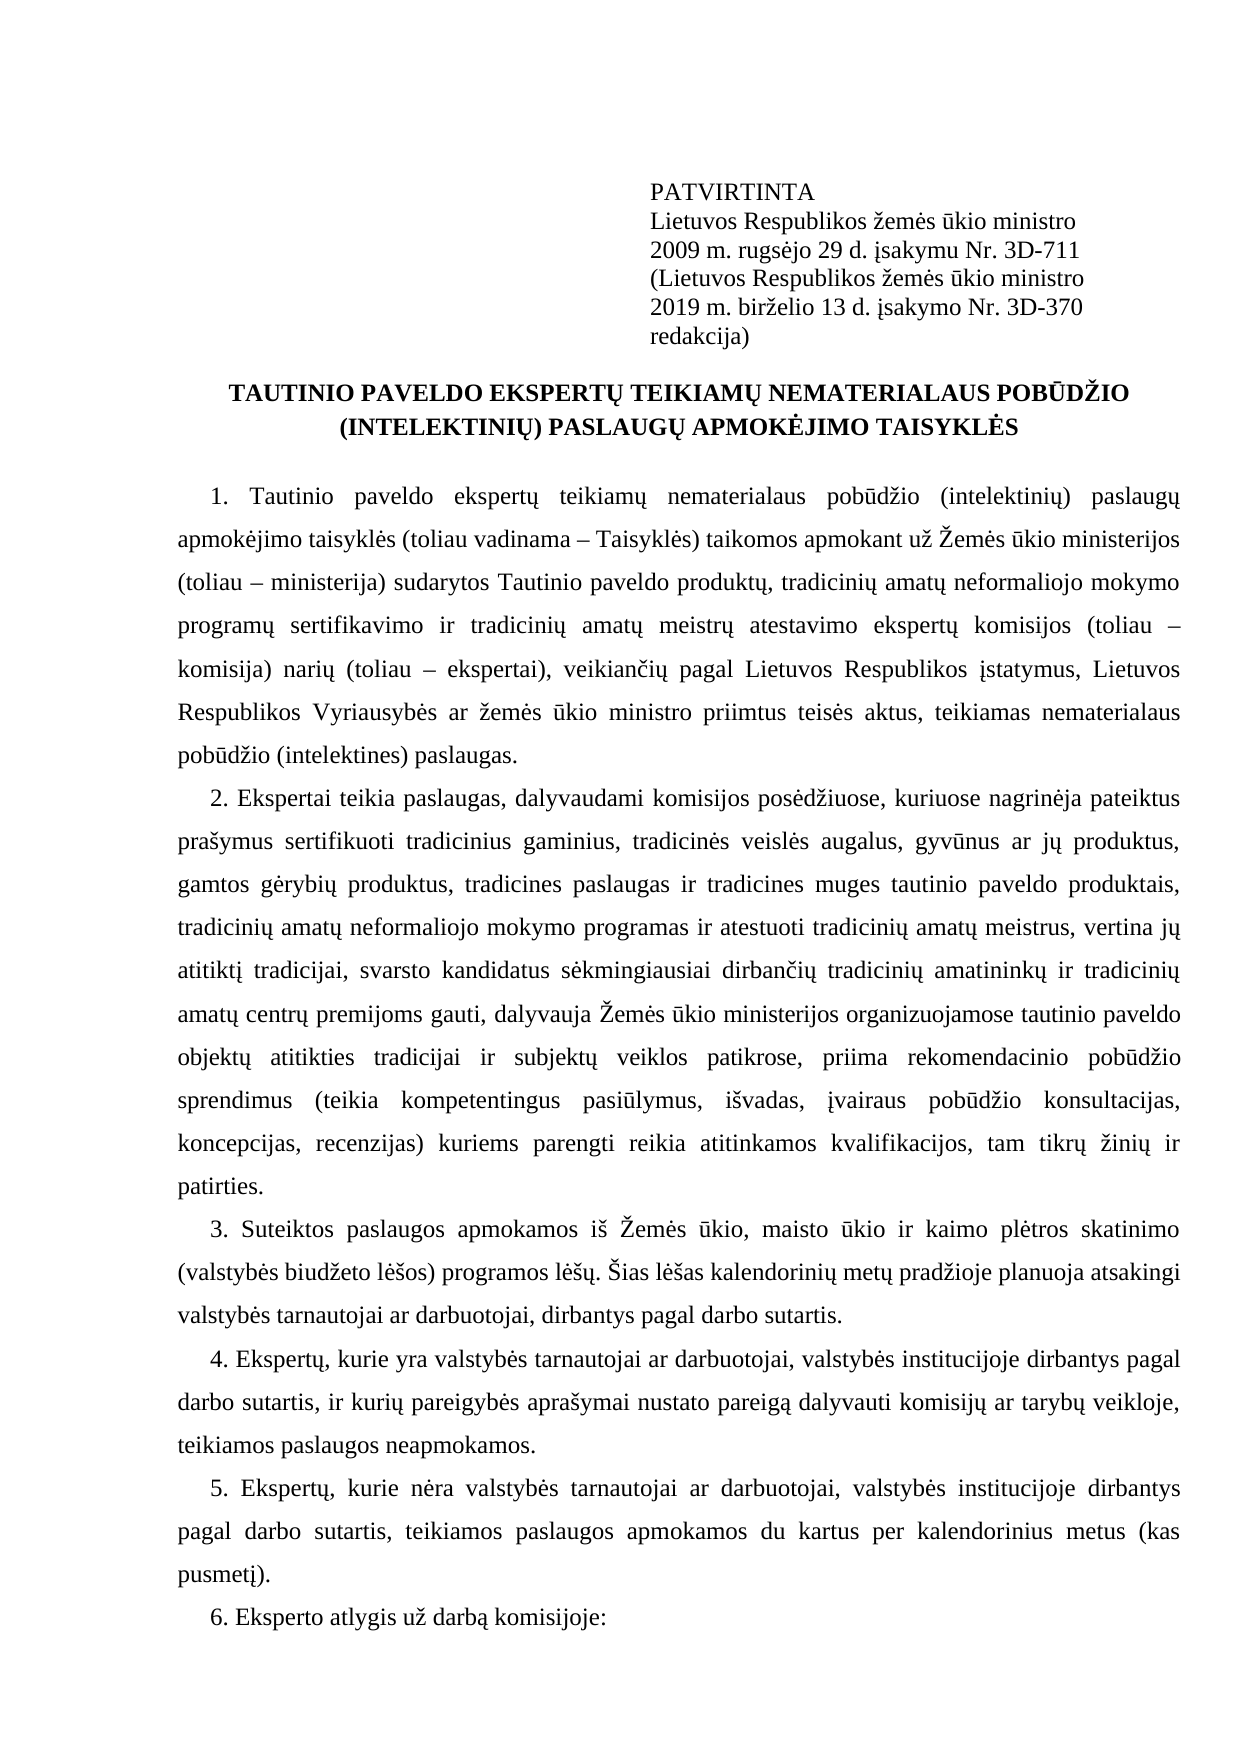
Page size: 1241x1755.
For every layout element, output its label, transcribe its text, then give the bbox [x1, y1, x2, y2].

text 5. Ekspertų, kurie nėra valstybės tarnautojai ar darbuotojai, valstybės institucijoje dirbantys pagal darbo sutartis, teikiamos paslaugos apmokamos du kartus per kalendorinius metus (kas pusmetį). [177, 1473, 1181, 1588]
text 3. Suteiktos paslaugos apmokamos iš Žemės ūkio, maisto ūkio ir kaimo plėtros skatinimo (valstybės biudžeto lėšos) programos lėšų. Šias lėšas kalendorinių metų pradžioje planuoja atsakingi valstybės tarnautojai ar darbuotojai, dirbantys pagal darbo sutartis. [177, 1214, 1181, 1329]
text 2009 m. rugsėjo 29 d. įsakymu Nr. 3D-711 [177, 235, 1181, 263]
text Lietuvos Respublikos žemės ūkio ministro [177, 206, 1181, 235]
text redakcija) [177, 321, 1181, 350]
text PATVIRTINTA [177, 177, 1181, 206]
text TAUTINIO PAVELDO EKSPERTŲ TEIKIAMŲ NEMATERIALAUS POBŪDŽIO (INTELEKTINIŲ) PASLAUGŲ APMOKĖJIMO TAISYKLĖS [177, 378, 1181, 441]
text (Lietuvos Respublikos žemės ūkio ministro [177, 263, 1181, 292]
text 1. Tautinio paveldo ekspertų teikiamų nematerialaus pobūdžio (intelektinių) paslaugų apmokėjimo taisyklės (toliau vadinama – Taisyklės) taikomos apmokant už Žemės ūkio ministerijos (toliau – ministerija) sudarytos Tautinio paveldo produktų, tradicinių amatų neformaliojo mokymo programų sertifikavimo ir tradicinių amatų meistrų atestavimo ekspertų komisijos (toliau – komisija) narių (toliau – ekspertai), veikiančių pagal Lietuvos Respublikos įstatymus, Lietuvos Respublikos Vyriausybės ar žemės ūkio ministro priimtus teisės aktus, teikiamas nematerialaus pobūdžio (intelektines) paslaugas. [177, 481, 1181, 769]
text 2019 m. birželio 13 d. įsakymo Nr. 3D-370 [177, 292, 1181, 321]
text 6. Eksperto atlygis už darbą komisijoje: [177, 1602, 1181, 1631]
text 4. Ekspertų, kurie yra valstybės tarnautojai ar darbuotojai, valstybės institucijoje dirbantys pagal darbo sutartis, ir kurių pareigybės aprašymai nustato pareigą dalyvauti komisijų ar tarybų veikloje, teikiamos paslaugos neapmokamos. [177, 1344, 1181, 1459]
text 2. Ekspertai teikia paslaugas, dalyvaudami komisijos posėdžiuose, kuriuose nagrinėja pateiktus prašymus sertifikuoti tradicinius gaminius, tradicinės veislės augalus, gyvūnus ar jų produktus, gamtos gėrybių produktus, tradicines paslaugas ir tradicines muges tautinio paveldo produktais, tradicinių amatų neformaliojo mokymo programas ir atestuoti tradicinių amatų meistrus, vertina jų atitiktį tradicijai, svarsto kandidatus sėkmingiausiai dirbančių tradicinių amatininkų ir tradicinių amatų centrų premijoms gauti, dalyvauja Žemės ūkio ministerijos organizuojamose tautinio paveldo objektų atitikties tradicijai ir subjektų veiklos patikrose, priima rekomendacinio pobūdžio sprendimus (teikia kompetentingus pasiūlymus, išvadas, įvairaus pobūdžio konsultacijas, koncepcijas, recenzijas) kuriems parengti reikia atitinkamos kvalifikacijos, tam tikrų žinių ir patirties. [177, 783, 1181, 1200]
